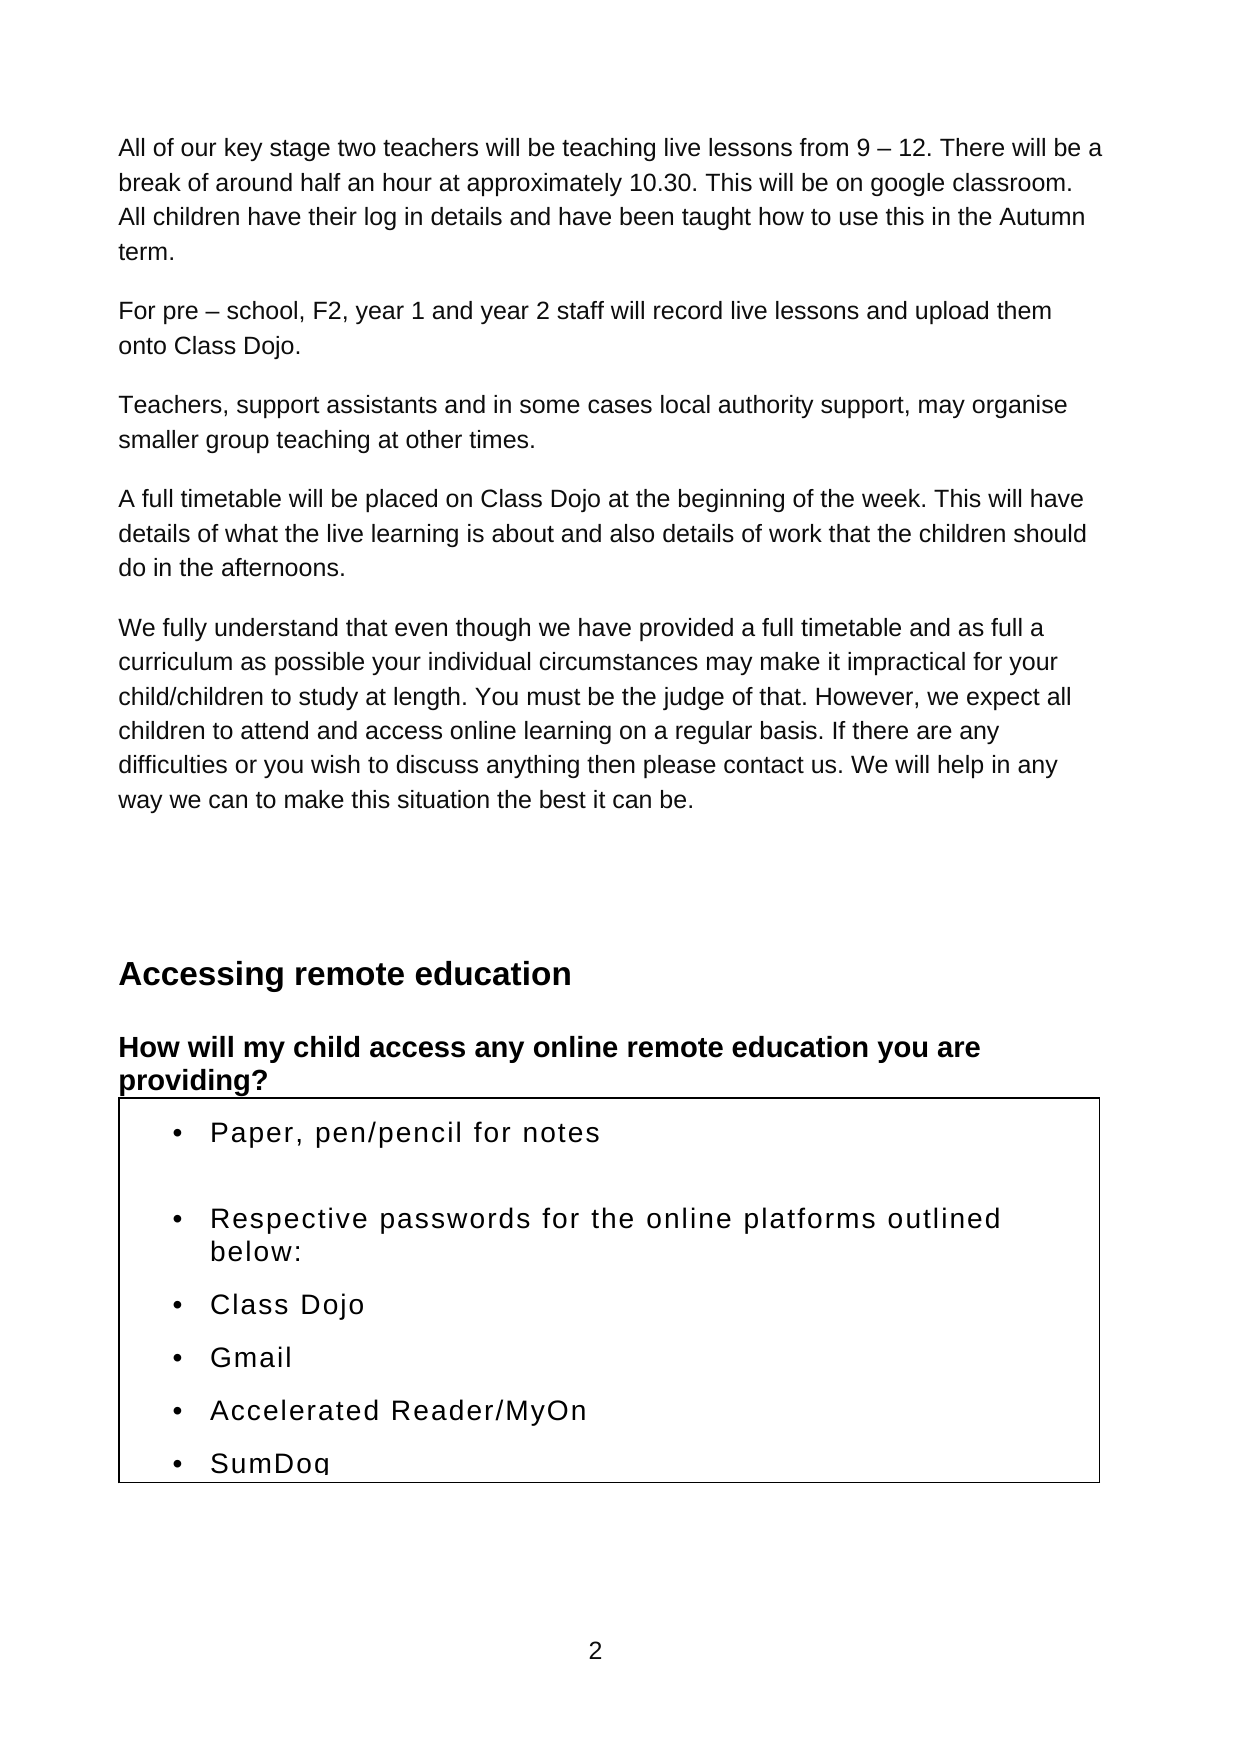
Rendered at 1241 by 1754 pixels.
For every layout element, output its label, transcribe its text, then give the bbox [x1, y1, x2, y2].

list Accelerated Reader/MyOn [172, 1394, 1083, 1427]
subtitle How will my child access any online remote education you are providing? [118, 1030, 1107, 1097]
list Gmail [172, 1341, 1083, 1373]
text All of our key stage two teachers will be teaching live lessons from 9 – 12. There will be a break of around half an hour at approximately 10.30. This will be on google classroom. All children have their log in details and have been taught how to use this in the Autumn term. [118, 133, 1107, 266]
list Respective passwords for the online platforms outlined below: [172, 1202, 1083, 1267]
list SumDog [172, 1447, 1083, 1474]
list Paper, pen/pencil for notes [172, 1116, 1083, 1181]
text We fully understand that even though we have provided a full timetable and as full a curriculum as possible your individual circumstances may make it impractical for your child/children to study at length. You must be the judge of that. However, we expect all children to attend and access online learning on a regular basis. If there are any difficulties or you wish to discuss anything then please contact us. We will help in any way we can to make this situation the best it can be. [118, 613, 1107, 814]
subtitle Accessing remote education [118, 954, 1107, 992]
list Class Dojo [172, 1288, 1083, 1320]
text Teachers, support assistants and in some cases local authority support, may organise smaller group teaching at other times. [118, 390, 1107, 453]
text For pre – school, F2, year 1 and year 2 staff will record live lessons and upload them onto Class Dojo. [118, 296, 1107, 359]
text A full timetable will be placed on Class Dojo at the beginning of the week. This will have details of what the live learning is about and also details of work that the children should do in the afternoons. [118, 484, 1107, 582]
